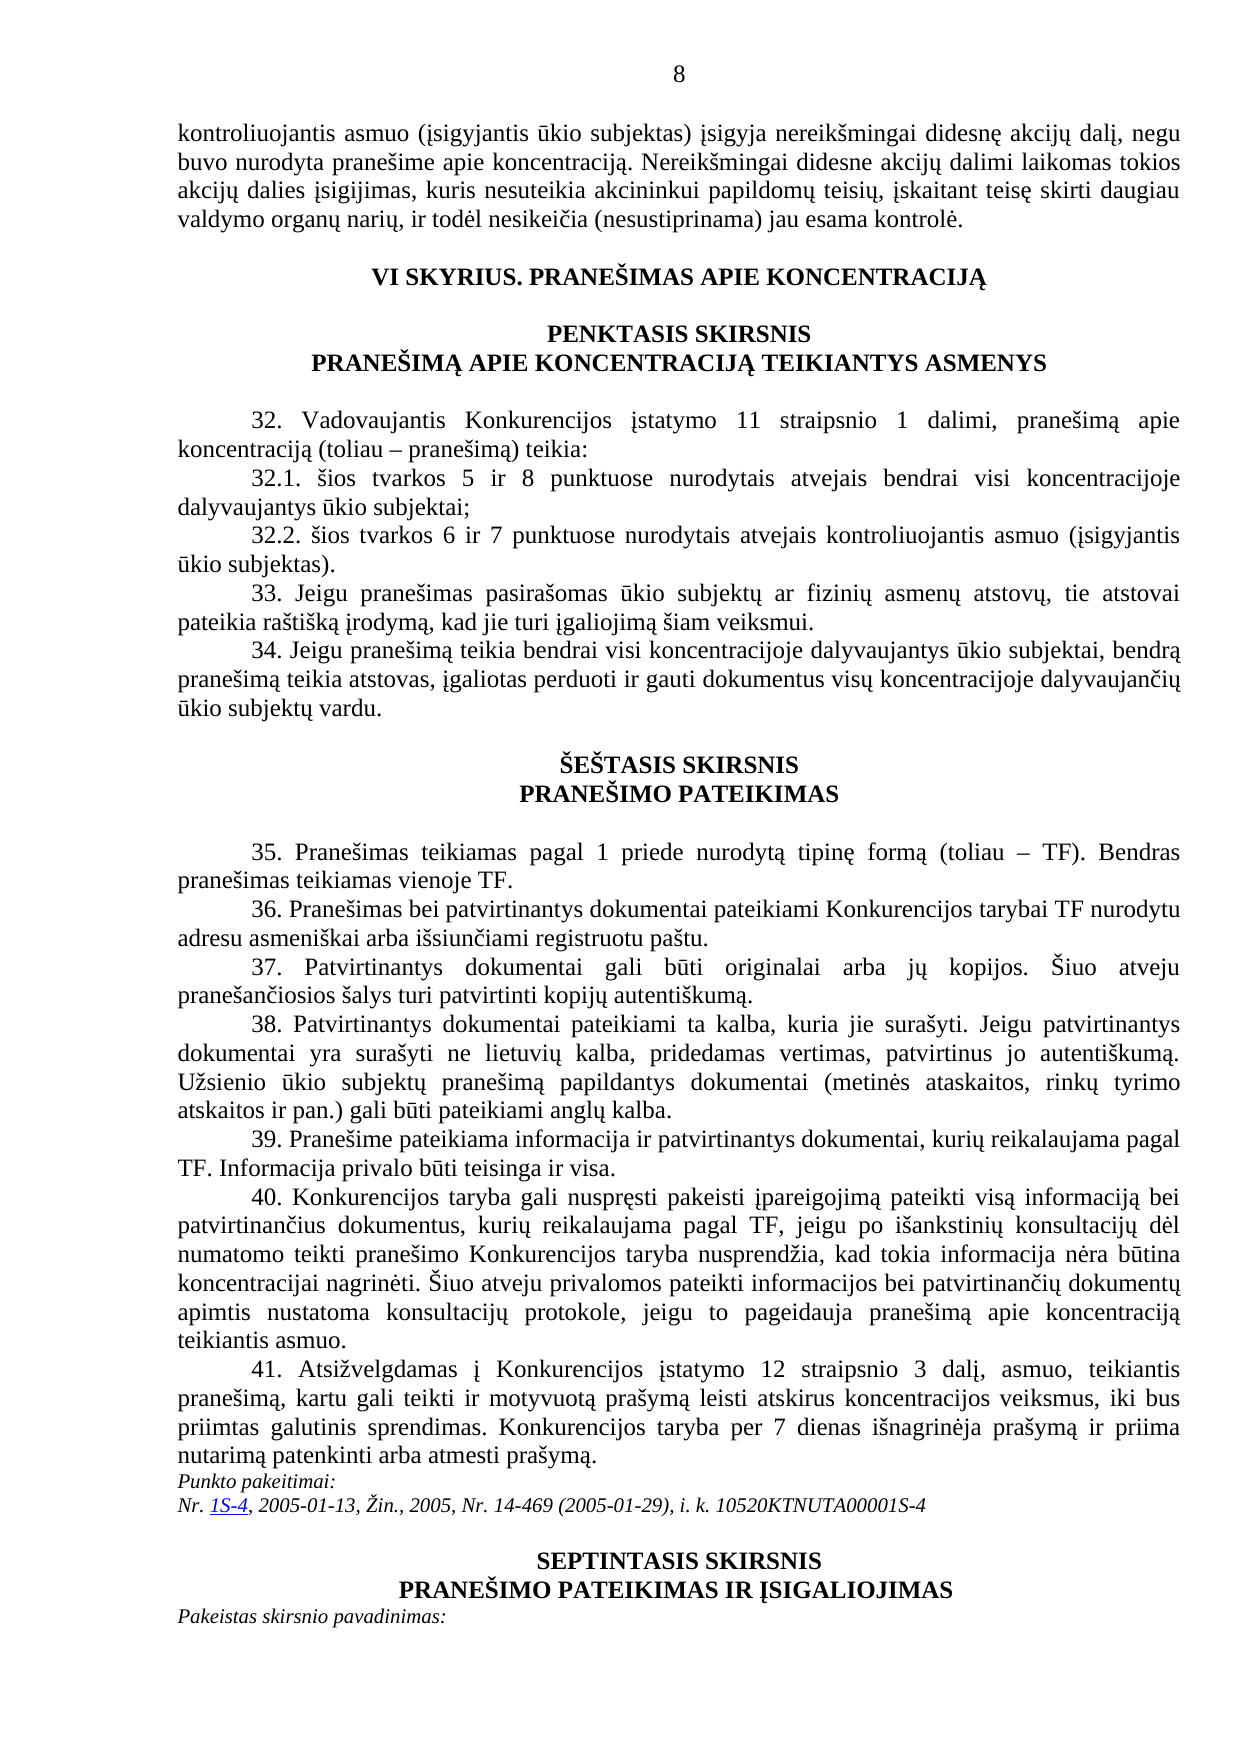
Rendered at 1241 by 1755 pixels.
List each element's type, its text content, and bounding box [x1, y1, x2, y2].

text 32.2. šios tvarkos 6 ir 7 punktuose nurodytais atvejais kontroliuojantis asmuo (įsigyjantis ūkio subjektas). [177, 521, 1181, 578]
text PRANEŠIMO PATEIKIMAS [177, 779, 1181, 808]
text Septintasis skirsnis [177, 1546, 1181, 1575]
text Pakeistas skirsnio pavadinimas: [177, 1604, 1181, 1628]
text Nr. 1S-4, 2005-01-13, Žin., 2005, Nr. 14-469 (2005-01-29), i. k. 10520KTNUTA00001S-4 [177, 1493, 1181, 1517]
text VI skyrius. PRANEŠIMAS APIE KONCENTRACIJĄ [177, 262, 1181, 291]
text 35. Pranešimas teikiamas pagal 1 priede nurodytą tipinę formą (toliau – TF). Bendras pranešimas teikiamas vienoje TF. [177, 837, 1181, 894]
text 33. Jeigu pranešimas pasirašomas ūkio subjektų ar fizinių asmenų atstovų, tie atstovai pateikia raštišką įrodymą, kad jie turi įgaliojimą šiam veiksmui. [177, 578, 1181, 636]
text 41. Atsižvelgdamas į Konkurencijos įstatymo 12 straipsnio 3 dalį, asmuo, teikiantis pranešimą, kartu gali teikti ir motyvuotą prašymą leisti atskirus koncentracijos veiksmus, iki bus priimtas galutinis sprendimas. Konkurencijos taryba per 7 dienas išnagrinėja prašymą ir priima nutarimą patenkinti arba atmesti prašymą. [177, 1354, 1181, 1469]
text Punkto pakeitimai: [177, 1469, 1181, 1493]
text 39. Pranešime pateikiama informacija ir patvirtinantys dokumentai, kurių reikalaujama pagal TF. Informacija privalo būti teisinga ir visa. [177, 1124, 1181, 1182]
text PRANEŠIMO PATEIKIMAS IR ĮSIGALIOJIMAS [177, 1575, 1181, 1604]
text 37. Patvirtinantys dokumentai gali būti originalai arba jų kopijos. Šiuo atveju pranešančiosios šalys turi patvirtinti kopijų autentiškumą. [177, 952, 1181, 1009]
text Šeštasis skirsnis [177, 751, 1181, 779]
text 38. Patvirtinantys dokumentai pateikiami ta kalba, kuria jie surašyti. Jeigu patvirtinantys dokumentai yra surašyti ne lietuvių kalba, pridedamas vertimas, patvirtinus jo autentiškumą. Užsienio ūkio subjektų pranešimą papildantys dokumentai (metinės ataskaitos, rinkų tyrimo atskaitos ir pan.) gali būti pateikiami anglų kalba. [177, 1009, 1181, 1124]
text kontroliuojantis asmuo (įsigyjantis ūkio subjektas) įsigyja nereikšmingai didesnę akcijų dalį, negu buvo nurodyta pranešime apie koncentraciją. Nereikšmingai didesne akcijų dalimi laikomas tokios akcijų dalies įsigijimas, kuris nesuteikia akcininkui papildomų teisių, įskaitant teisę skirti daugiau valdymo organų narių, ir todėl nesikeičia (nesustiprinama) jau esama kontrolė. [177, 118, 1181, 233]
text Penktasis skirsnis [177, 319, 1181, 348]
text 34. Jeigu pranešimą teikia bendrai visi koncentracijoje dalyvaujantys ūkio subjektai, bendrą pranešimą teikia atstovas, įgaliotas perduoti ir gauti dokumentus visų koncentracijoje dalyvaujančių ūkio subjektų vardu. [177, 636, 1181, 722]
text 36. Pranešimas bei patvirtinantys dokumentai pateikiami Konkurencijos tarybai TF nurodytu adresu asmeniškai arba išsiunčiami registruotu paštu. [177, 894, 1181, 952]
text 40. Konkurencijos taryba gali nuspręsti pakeisti įpareigojimą pateikti visą informaciją bei patvirtinančius dokumentus, kurių reikalaujama pagal TF, jeigu po išankstinių konsultacijų dėl numatomo teikti pranešimo Konkurencijos taryba nusprendžia, kad tokia informacija nėra būtina koncentracijai nagrinėti. Šiuo atveju privalomos pateikti informacijos bei patvirtinančių dokumentų apimtis nustatoma konsultacijų protokole, jeigu to pageidauja pranešimą apie koncentraciją teikiantis asmuo. [177, 1182, 1181, 1354]
text 32.1. šios tvarkos 5 ir 8 punktuose nurodytais atvejais bendrai visi koncentracijoje dalyvaujantys ūkio subjektai; [177, 463, 1181, 521]
text 32. Vadovaujantis Konkurencijos įstatymo 11 straipsnio 1 dalimi, pranešimą apie koncentraciją (toliau – pranešimą) teikia: [177, 406, 1181, 463]
text PRANEŠIMĄ APIE KONCENTRACIJĄ TEIKIANTYS ASMENYS [177, 348, 1181, 377]
